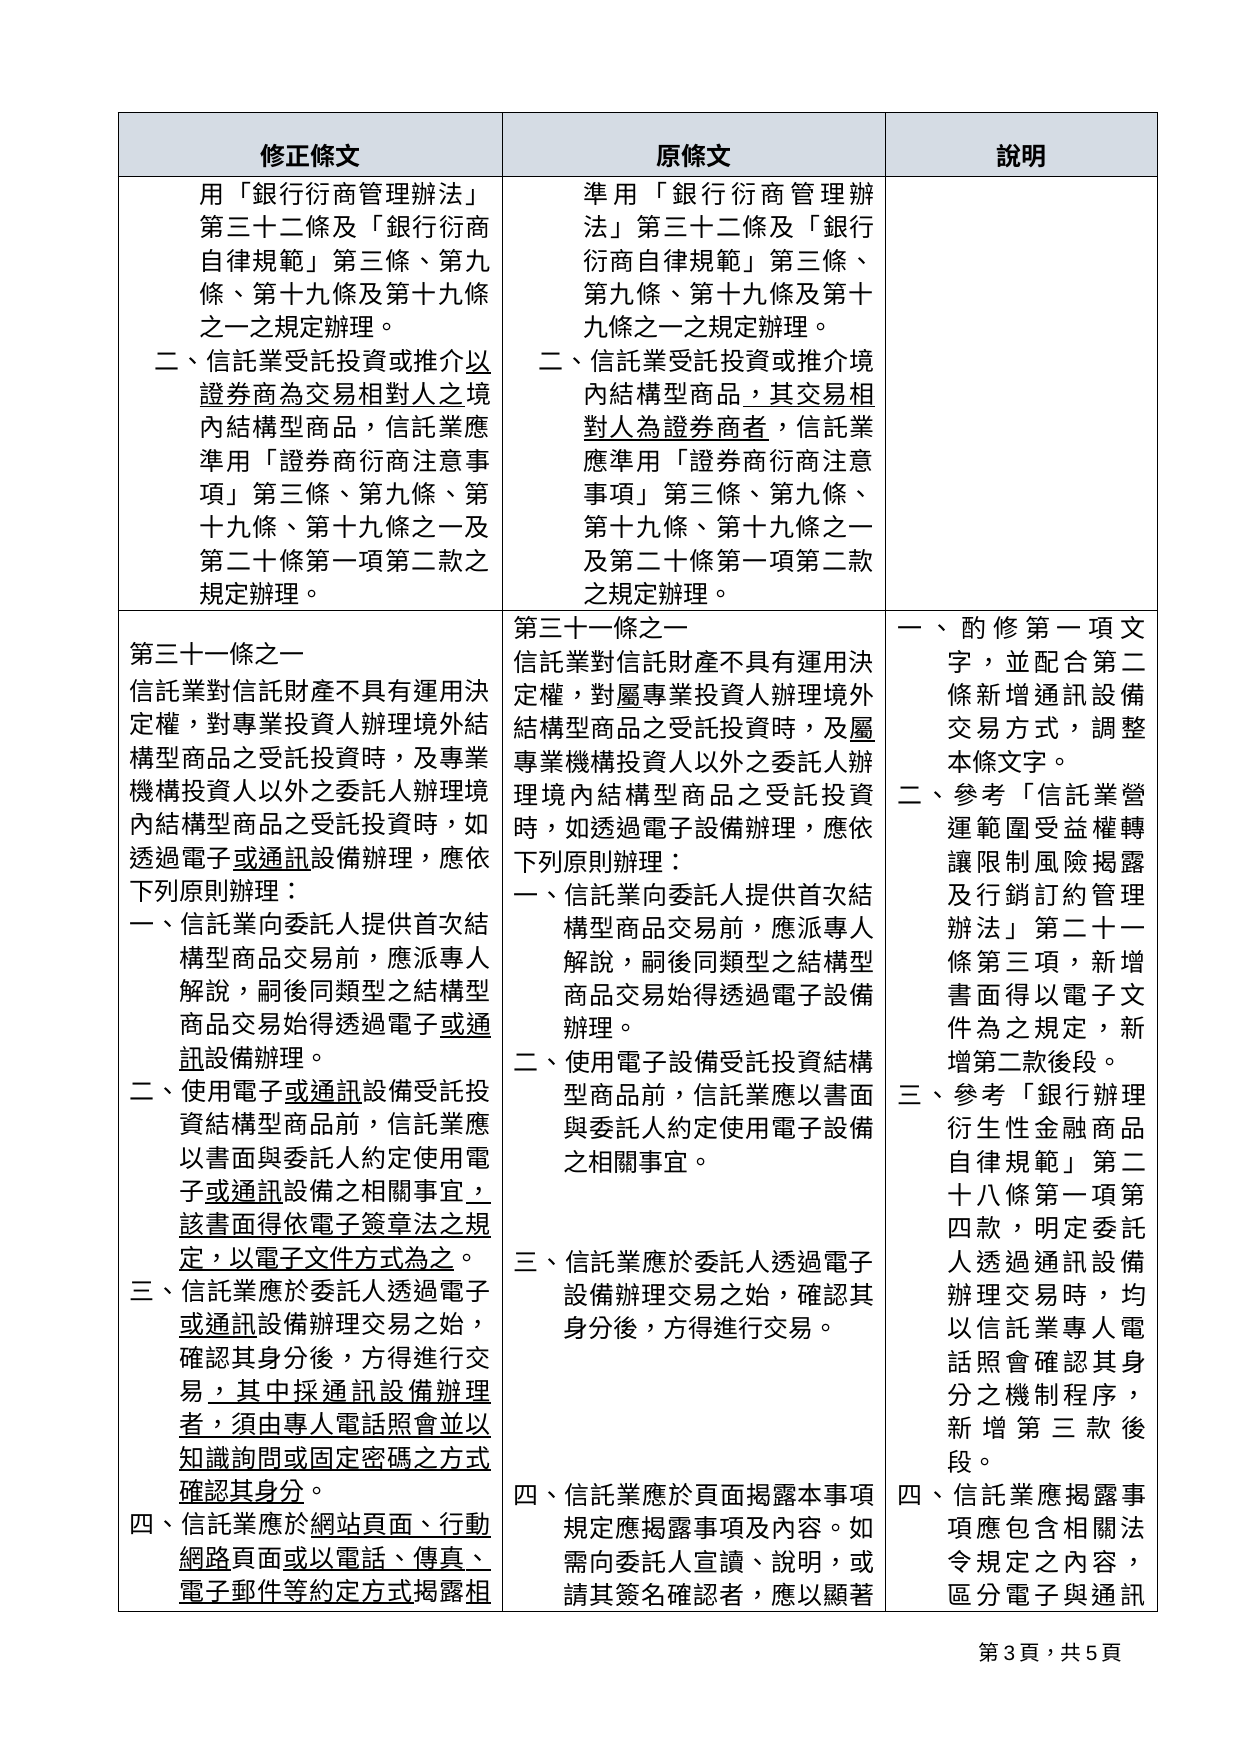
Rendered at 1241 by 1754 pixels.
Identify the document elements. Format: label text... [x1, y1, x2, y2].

table_header 修正條文 [119, 113, 502, 176]
table_cell 第三十一條之一 信託業對信託財產不具有運用決定權，對屬專業投資人辦理境外結構型商品之受託投資時，及屬專業機構投資人以外之委託人辦理境內結構型商品之受託投資時，如透過電子設備辦理，應依下列原則辦理： 一、信託業向委託人提供首次結構型商品交易前，應派專人解說，嗣後同類型之結構型商品交易始得透過電子設備辦理。 二、使用電子設備受託投資結構型商品前，信託業應以書面與委託人約定使用電子設備之相關事宜。 三、信託業應於委託人透過電子設備辦理交易之始，確認其身分後，方得進行交易。 四、信託業應於頁面揭露本事項規定應揭露事項及內容。如需向委託人宣讀、說明，或請其簽名確認者，應以顯著 [503, 611, 885, 1611]
table_cell 第三十一條之一 信託業對信託財產不具有運用決定權，對專業投資人辦理境外結構型商品之受託投資時，及專業機構投資人以外之委託人辦理境內結構型商品之受託投資時，如透過電子或通訊設備辦理，應依下列原則辦理： 一、信託業向委託人提供首次結構型商品交易前，應派專人解說，嗣後同類型之結構型商品交易始得透過電子或通訊設備辦理。 二、使用電子或通訊設備受託投資結構型商品前，信託業應以書面與委託人約定使用電子或通訊設備之相關事宜，該書面得依電子簽章法之規定，以電子文件方式為之。 三、信託業應於委託人透過電子或通訊設備辦理交易之始，確認其身分後，方得進行交易，其中採通訊設備辦理者，須由專人電話照會並以知識詢問或固定密碼之方式確認其身分。 四、信託業應於網站頁面、行動網路頁面或以電話、傳真、電子郵件等約定方式揭露相 [119, 611, 502, 1611]
table_header 原條文 [503, 113, 885, 176]
table_cell 一、酌修第一項文字，並配合第二條新增通訊設備交易方式，調整本條文字。 二、參考「信託業營運範圍受益權轉讓限制風險揭露及行銷訂約管理辦法」第二十一條第三項，新增書面得以電子文件為之規定，新增第二款後段。 三、參考「銀行辦理衍生性金融商品自律規範」第二十八條第一項第四款，明定委託人透過通訊設備辦理交易時，均以信託業專人電話照會確認其身分之機制程序，新增第三款後段。 四、信託業應揭露事項應包含相關法令規定之內容，區分電子與通訊 [886, 611, 1157, 1611]
table_header 說明 [886, 113, 1157, 176]
table_cell 用「銀行衍商管理辦法」第三十二條及「銀行衍商自律規範」第三條、第九條、第十九條及第十九條之一之規定辦理。 二、信託業受託投資或推介以證券商為交易相對人之境內結構型商品，信託業應準用「證券商衍商注意事項」第三條、第九條、第十九條、第十九條之一及第二十條第一項第二款之規定辦理。 [119, 177, 502, 610]
table_cell [886, 177, 1157, 610]
table_cell 準用「銀行衍商管理辦法」第三十二條及「銀行衍商自律規範」第三條、第九條、第十九條及第十九條之一之規定辦理。 二、信託業受託投資或推介境內結構型商品，其交易相對人為證券商者，信託業應準用「證券商衍商注意事項」第三條、第九條、第十九條、第十九條之一及第二十條第一項第二款之規定辦理。 [503, 177, 885, 610]
